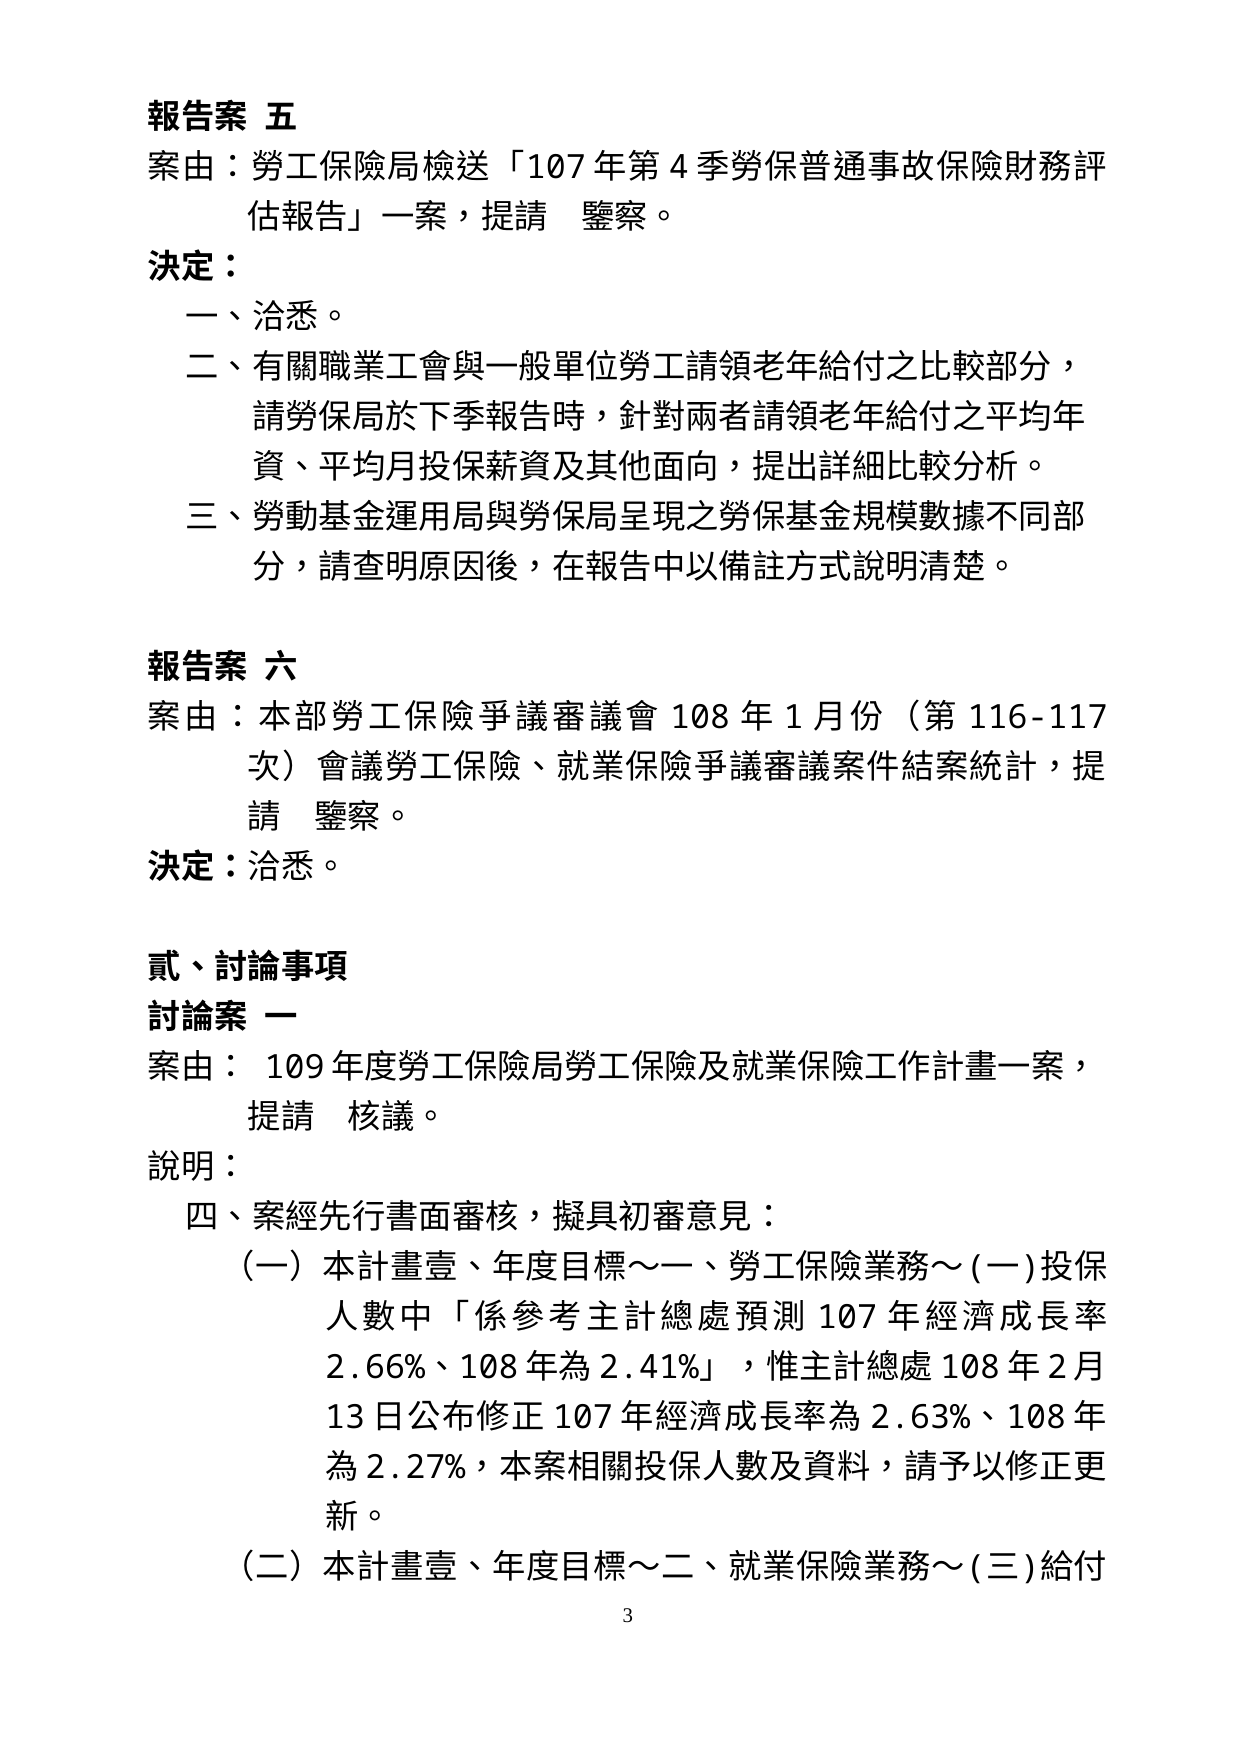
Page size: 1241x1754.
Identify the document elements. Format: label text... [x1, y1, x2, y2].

text 討論案 一 [135, 989, 1107, 1039]
text 決定： [148, 239, 1107, 289]
text （一）本計畫壹、年度目標〜一、勞工保險業務〜(一)投保人數中「係參考主計總處預測107年經濟成長率2.66%、108年為2.41%」，惟主計總處108年2月13日公布修正107年經濟成長率為2.63%、108年為2.27%，本案相關投保人數及資料，請予以修正更新。 [221, 1239, 1107, 1539]
text 說明： [148, 1139, 1107, 1189]
text 一、洽悉。 [185, 289, 1107, 339]
text 報告案 六 [135, 639, 1107, 689]
text 二、有關職業工會與一般單位勞工請領老年給付之比較部分，請勞保局於下季報告時，針對兩者請領老年給付之平均年資、平均月投保薪資及其他面向，提出詳細比較分析。 [185, 339, 1107, 489]
text 三、勞動基金運用局與勞保局呈現之勞保基金規模數據不同部分，請查明原因後，在報告中以備註方式說明清楚。 [185, 489, 1107, 589]
text 案由： 109年度勞工保險局勞工保險及就業保險工作計畫一案，提請 核議。 [148, 1039, 1107, 1139]
text 決定：洽悉。 [148, 839, 1107, 889]
text 報告案 五 [148, 89, 1107, 139]
text 案由：勞工保險局檢送「107年第4季勞保普通事故保險財務評估報告」一案，提請 鑒察。 [148, 139, 1107, 239]
text 貳、討論事項 [148, 939, 1107, 989]
text （二）本計畫壹、年度目標〜二、就業保險業務〜(三)給付 [221, 1539, 1107, 1589]
text 案由：本部勞工保險爭議審議會108年1月份（第116-117次）會議勞工保險、就業保險爭議審議案件結案統計，提請 鑒察。 [148, 689, 1107, 839]
text 四、案經先行書面審核，擬具初審意見： [185, 1189, 1107, 1239]
